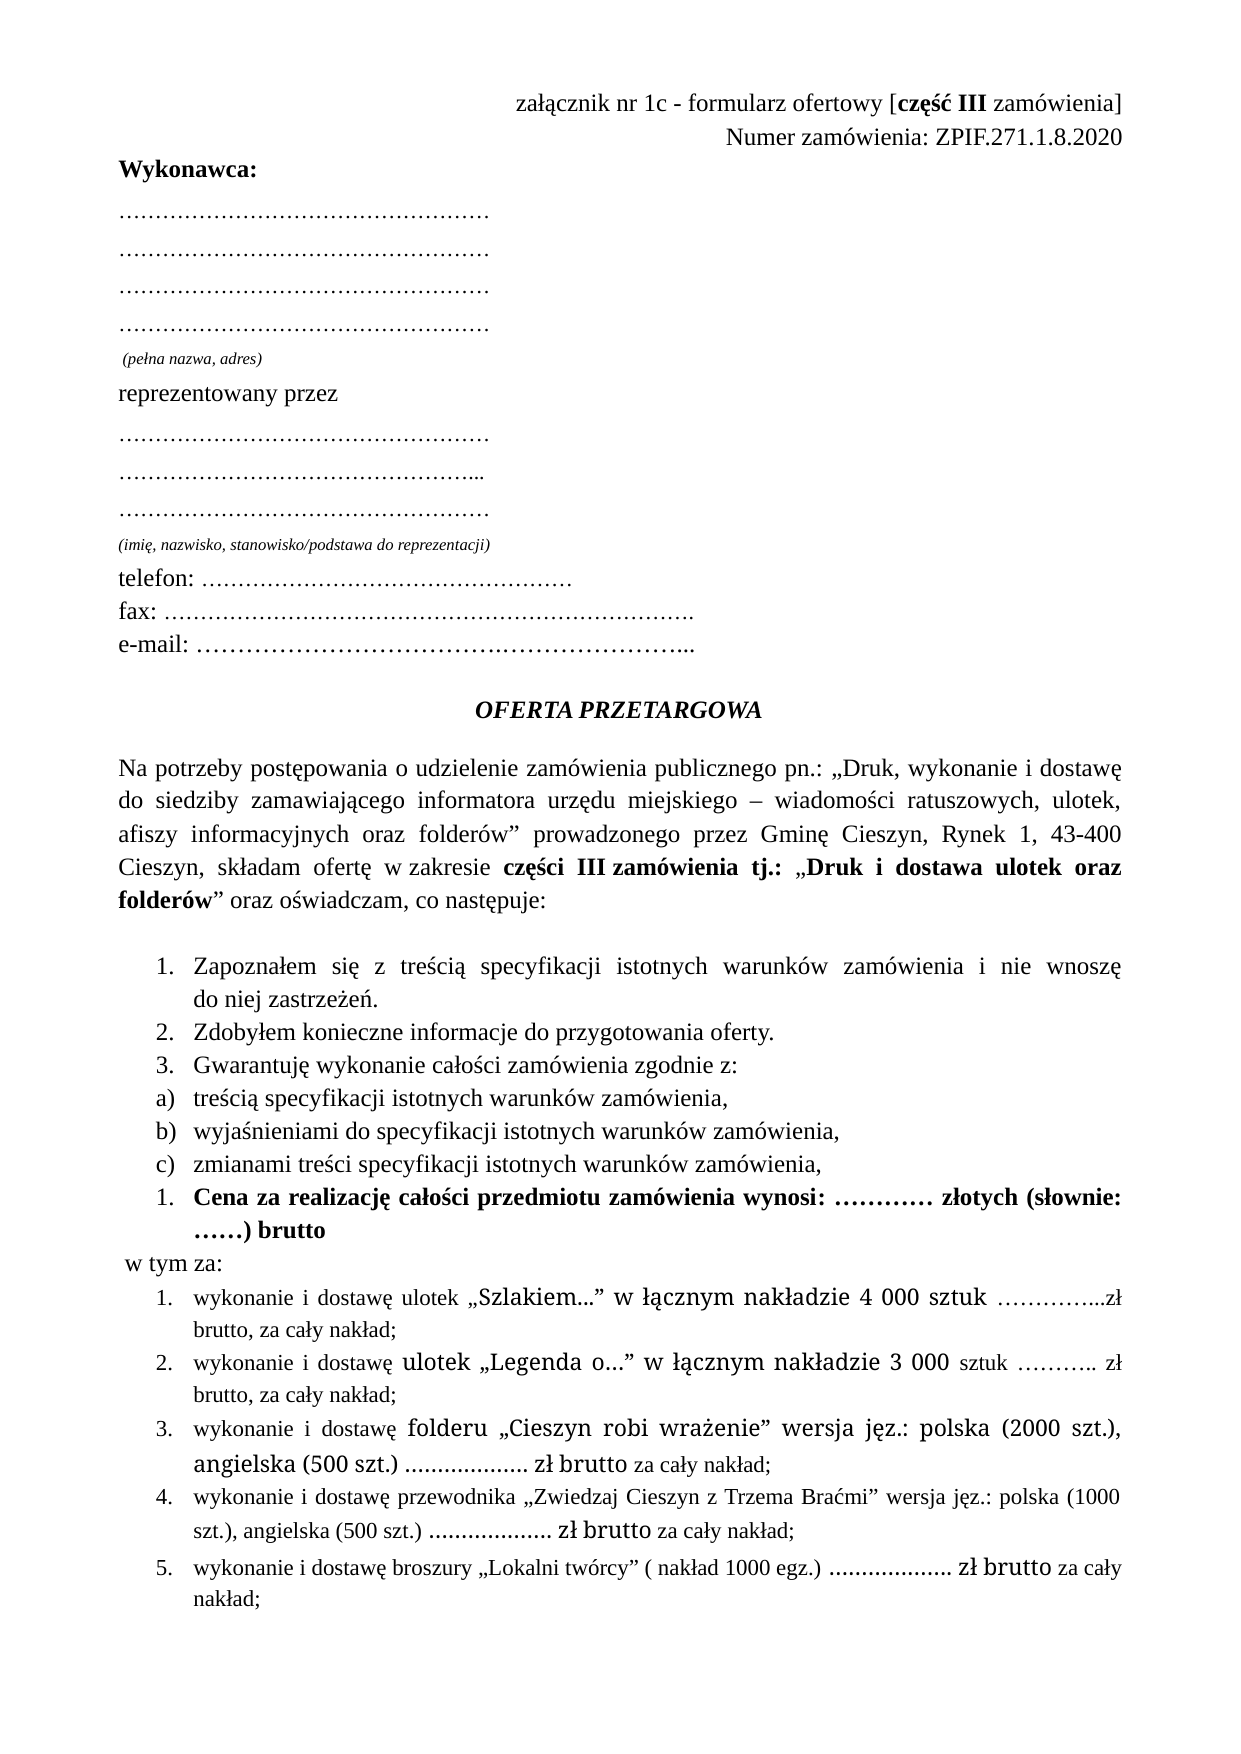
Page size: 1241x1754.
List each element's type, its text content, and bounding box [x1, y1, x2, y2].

text reprezentowany przez [118, 378, 1122, 406]
list Zdobyłem konieczne informacje do przygotowania oferty. [156, 1017, 1122, 1046]
list wykonanie i dostawę ulotek „Legenda o…” w łącznym nakładzie 3 000 sztuk ……….. zł brutto, za cały nakład; [156, 1346, 1122, 1408]
list Zapoznałem się z treścią specyfikacji istotnych warunków zamówienia i nie wnoszę do niej zastrzeżeń. [156, 951, 1122, 1012]
text telefon: …………………………………………… [118, 563, 1122, 592]
text OFERTA PRZETARGOWA [118, 695, 1122, 724]
text fax: ………………………………………………………………. [118, 596, 1122, 625]
list wykonanie i dostawę ulotek „Szlakiem...” w łącznym nakładzie 4 000 sztuk …………...zł brutto, za cały nakład; [156, 1281, 1122, 1342]
text Wykonawca: [118, 154, 1122, 183]
list wykonanie i dostawę przewodnika „Zwiedzaj Cieszyn z Trzema Braćmi” wersja jęz.: polska (1000 szt.), angielska (500 szt.) ………………. zł brutto za cały nakład; [156, 1483, 1122, 1546]
text (imię, nazwisko, stanowisko/podstawa do reprezentacji) [118, 534, 532, 553]
list Cena za realizację całości przedmiotu zamówienia wynosi: ………… złotych (słownie: ……) brutto [156, 1182, 1122, 1244]
subtitle załącznik nr 1c - formularz ofertowy [część III zamówienia] [118, 88, 1122, 117]
text …………………………………………… [118, 421, 502, 446]
list wyjaśnieniami do specyfikacji istotnych warunków zamówienia, [156, 1116, 1122, 1144]
text w tym za: [118, 1248, 1122, 1277]
list treścią specyfikacji istotnych warunków zamówienia, [156, 1083, 1122, 1112]
text (pełna nazwa, adres) [118, 349, 502, 368]
list wykonanie i dostawę folderu „Cieszyn robi wrażenie” wersja jęz.: polska (2000 szt.), angielska (500 szt.) ………………. zł brutto za cały nakład; [156, 1412, 1122, 1479]
text Numer zamówienia: ZPIF.271.1.8.2020 [118, 122, 1122, 150]
text Na potrzeby postępowania o udzielenie zamówienia publicznego pn.: „Druk, wykonanie i dostawę do siedziby zamawiającego informatora urzędu miejskiego – wiadomości ratuszowych, ulotek, afiszy informacyjnych oraz folderów” prowadzonego przez Gminę Cieszyn, Rynek 1, 43-400 Cieszyn, składam ofertę w zakresie części III zamówienia tj.: „Druk i dostawa ulotek oraz folderów” oraz oświadczam, co następuje: [118, 753, 1122, 913]
text …………………………………………………………………………………………………………………………………………………………………………………… [118, 198, 502, 336]
list Gwarantuję wykonanie całości zamówienia zgodnie z: [156, 1050, 1122, 1078]
text …………………………………………...…………………………………………… [118, 459, 532, 522]
text e-mail: ……………………………….…………………... [118, 629, 1122, 658]
list zmianami treści specyfikacji istotnych warunków zamówienia, [156, 1149, 1122, 1178]
list wykonanie i dostawę broszury „Lokalni twórcy” ( nakład 1000 egz.) ………………. zł brutto za cały nakład; [156, 1550, 1122, 1612]
